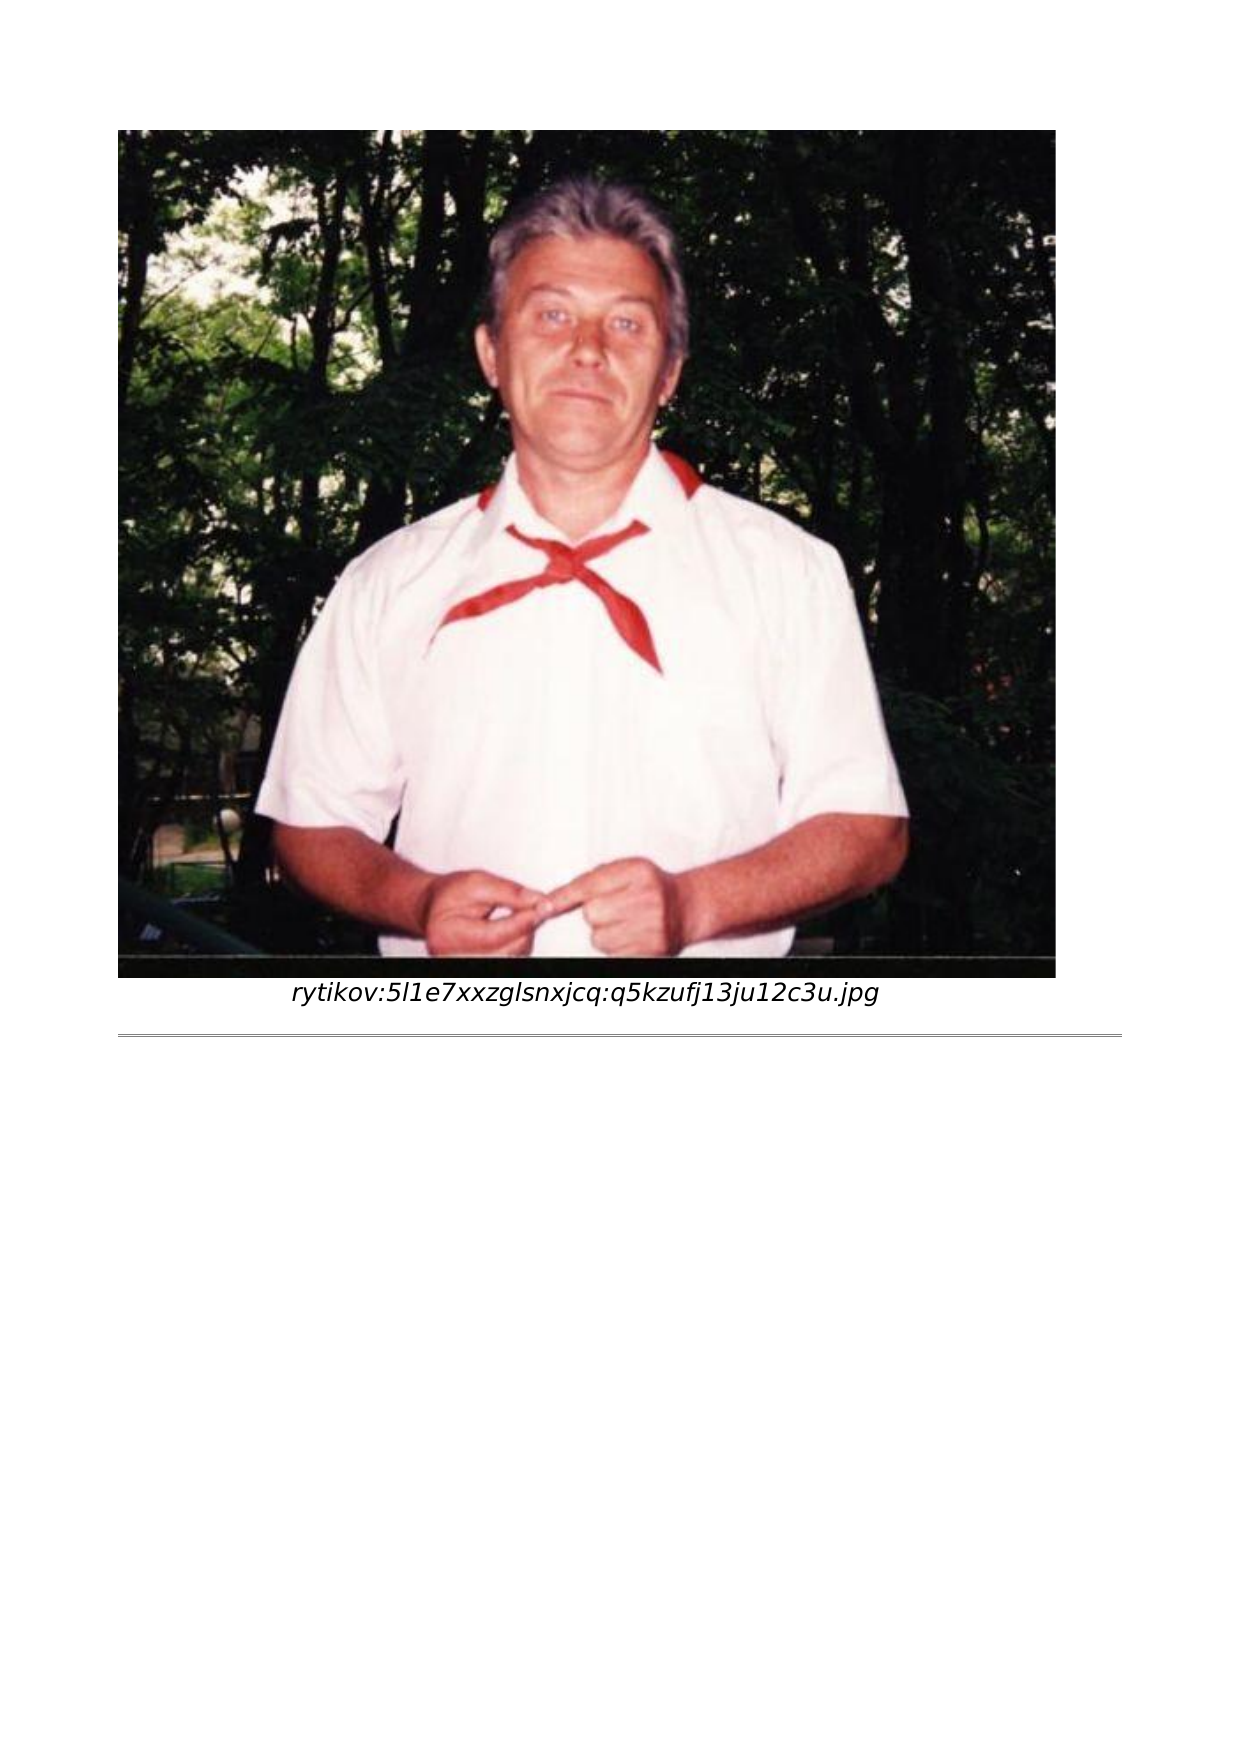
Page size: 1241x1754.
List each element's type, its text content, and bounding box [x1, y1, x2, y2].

text rytikov:5l1e7xxzglsnxjcq:q5kzufj13ju12c3u.jpg [118, 978, 1056, 1007]
picture [118, 130, 1056, 978]
